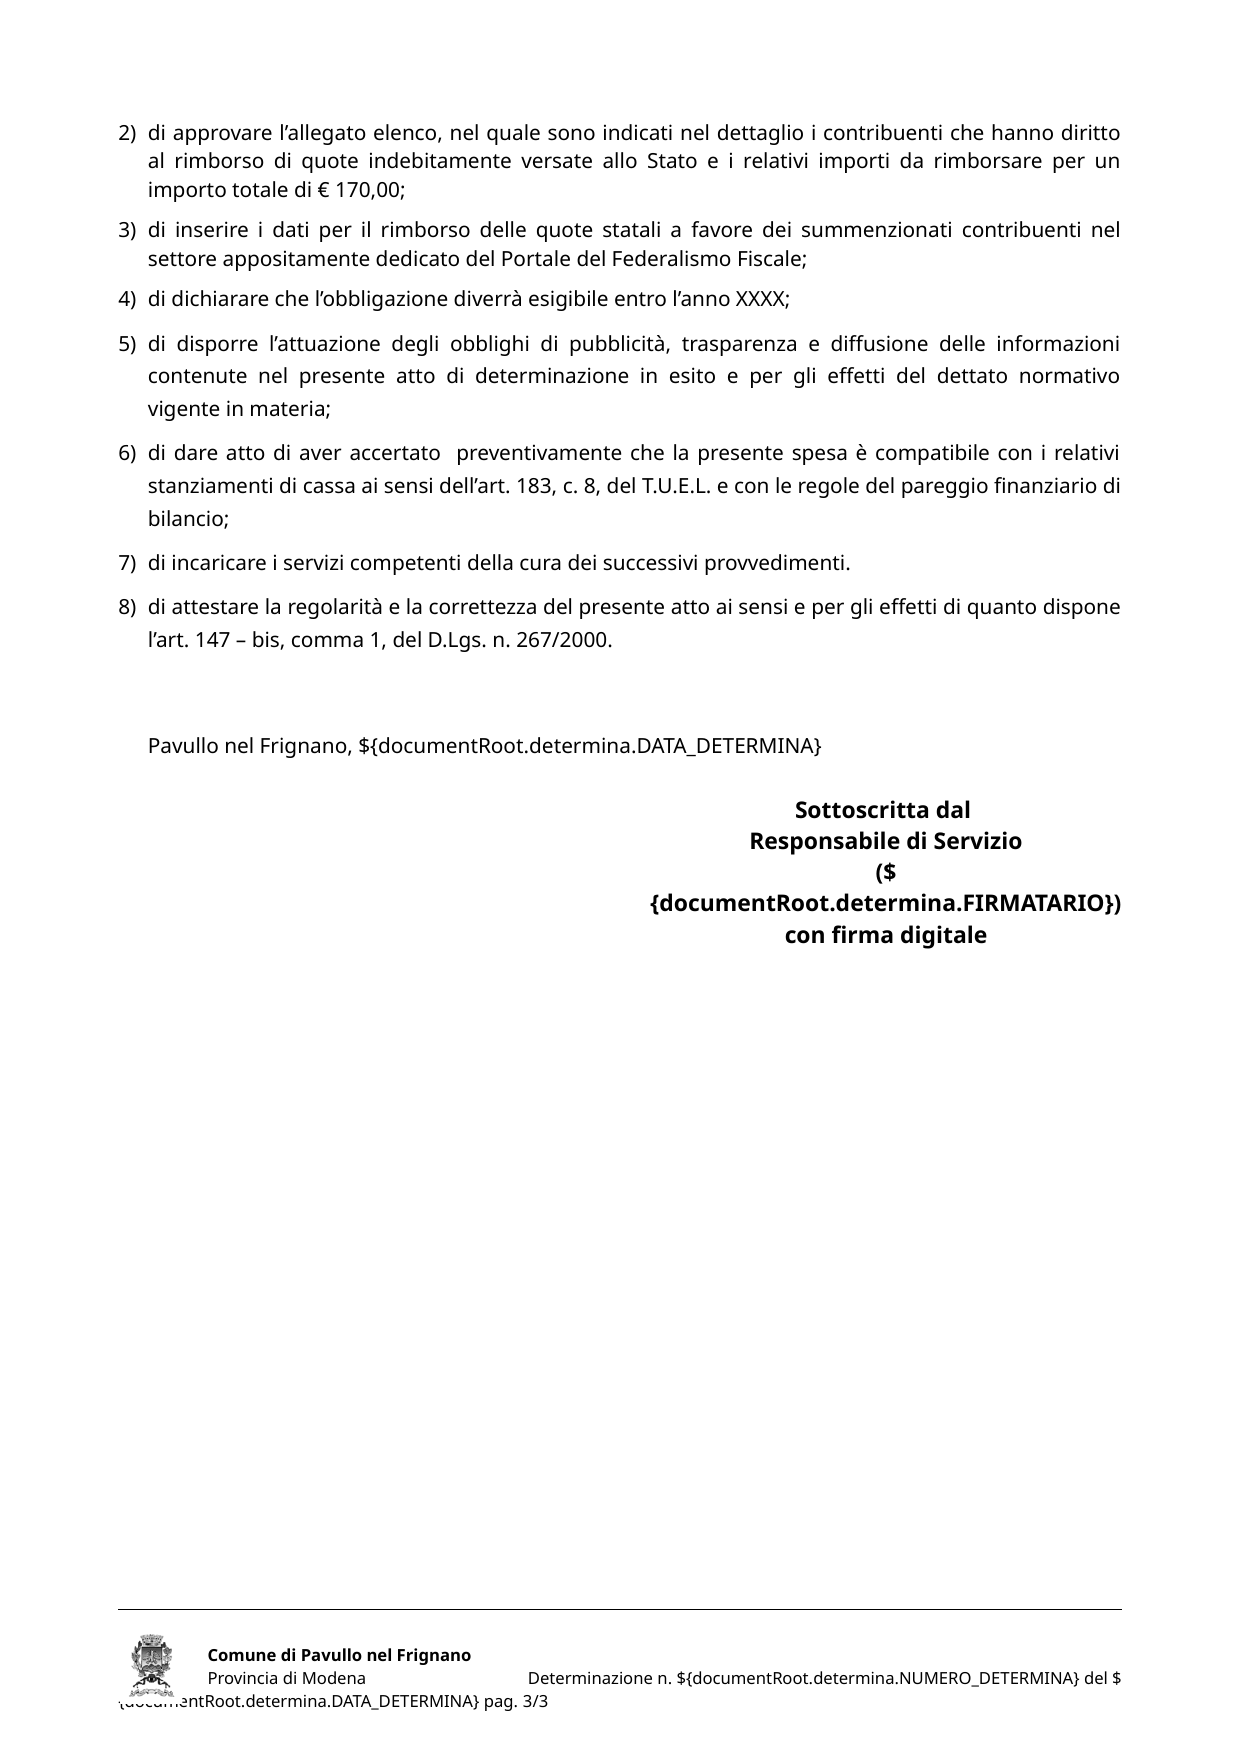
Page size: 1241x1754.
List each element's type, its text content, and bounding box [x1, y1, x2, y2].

picture [120, 1631, 183, 1704]
list di approvare l’allegato elenco, nel quale sono indicati nel dettaglio i contribuenti che hanno diritto al rimborso di quote indebitamente versate allo Stato e i relativi importi da rimborsare per un importo totale di € 170,00; [118, 118, 1122, 203]
text con firma digitale [649, 919, 1122, 950]
list di dichiarare che l’obbligazione diverrà esigibile entro l’anno XXXX; [118, 284, 1122, 313]
text Sottoscritta dal [649, 794, 1122, 825]
text (${documentRoot.determina.FIRMATARIO}) [649, 856, 1122, 919]
list di attestare la regolarità e la correttezza del presente atto ai sensi e per gli effetti di quanto dispone l’art. 147 – bis, comma 1, del D.Lgs. n. 267/2000. [118, 592, 1122, 653]
list di disporre l’attuazione degli obblighi di pubblicità, trasparenza e diffusione delle informazioni contenute nel presente atto di determinazione in esito e per gli effetti del dettato normativo vigente in materia; [118, 329, 1122, 423]
text Pavullo nel Frignano, ${documentRoot.determina.DATA_DETERMINA} [118, 732, 1122, 760]
list di dare atto di aver accertato preventivamente che la presente spesa è compatibile con i relativi stanziamenti di cassa ai sensi dell’art. 183, c. 8, del T.U.E.L. e con le regole del pareggio finanziario di bilancio; [118, 438, 1122, 532]
list di incaricare i servizi competenti della cura dei successivi provvedimenti. [118, 548, 1122, 577]
text Responsabile di Servizio [649, 825, 1122, 856]
list di inserire i dati per il rimborso delle quote statali a favore dei summenzionati contribuenti nel settore appositamente dedicato del Portale del Federalismo Fiscale; [118, 215, 1122, 272]
